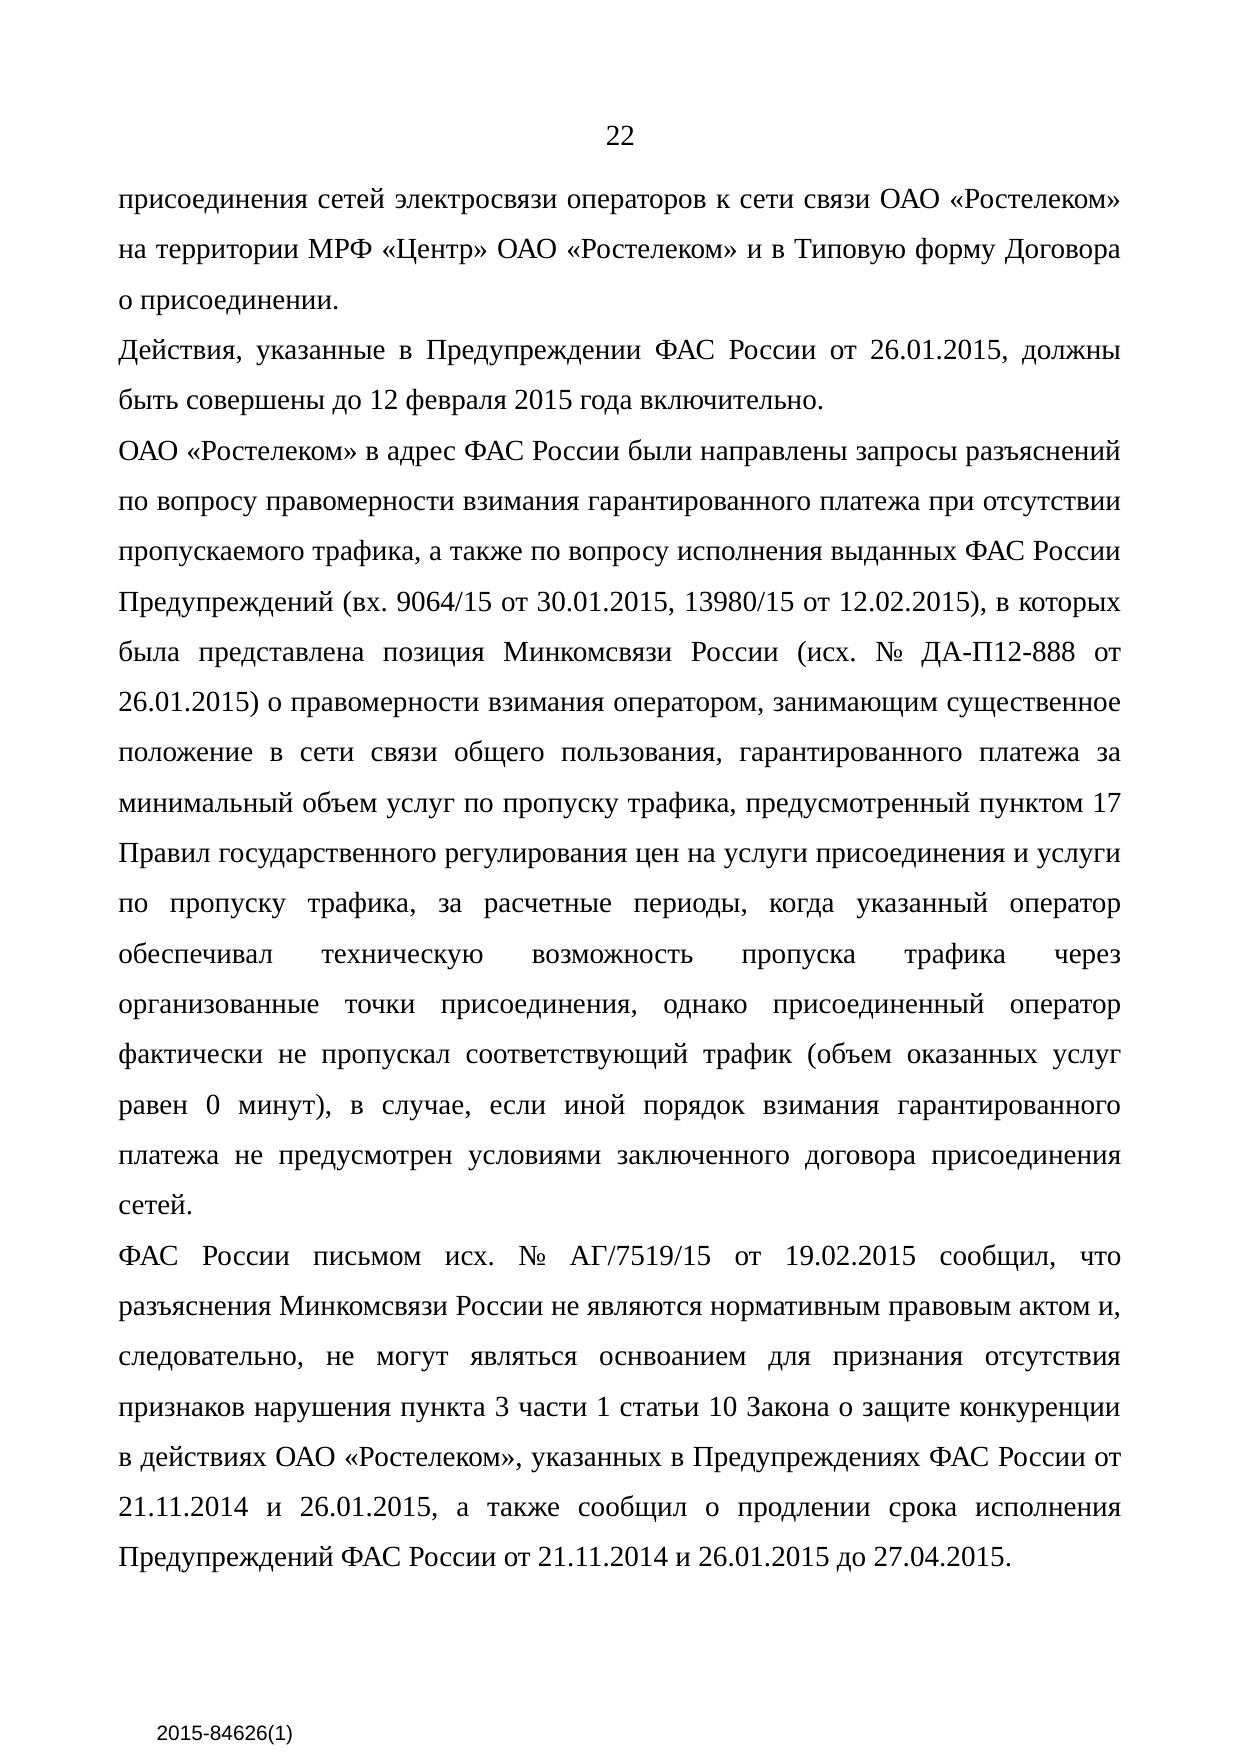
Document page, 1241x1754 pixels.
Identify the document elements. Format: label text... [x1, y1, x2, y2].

text Действия, указанные в Предупреждении ФАС России от 26.01.2015, должны быть совершены до 12 февраля 2015 года включительно. [118, 332, 1122, 416]
text ФАС России письмом исх. № АГ/7519/15 от 19.02.2015 сообщил, что разъяснения Минкомсвязи России не являются нормативным правовым актом и, следовательно, не могут являться оснвоанием для признания отсутствия признаков нарушения пункта 3 части 1 статьи 10 Закона о защите конкуренции в действиях ОАО «Ростелеком», указанных в Предупреждениях ФАС России от 21.11.2014 и 26.01.2015, а также сообщил о продлении срока исполнения Предупреждений ФАС России от 21.11.2014 и 26.01.2015 до 27.04.2015. [118, 1238, 1122, 1573]
text ОАО «Ростелеком» в адрес ФАС России были направлены запросы разъяснений по вопросу правомерности взимания гарантированного платежа при отсутствии пропускаемого трафика, а также по вопросу исполнения выданных ФАС России Предупреждений (вх. 9064/15 от 30.01.2015, 13980/15 от 12.02.2015), в которых была представлена позиция Минкомсвязи России (исх. № ДА-П12-888 от 26.01.2015) о правомерности взимания оператором, занимающим существенное положение в сети связи общего пользования, гарантированного платежа за минимальный объем услуг по пропуску трафика, предусмотренный пунктом 17 Правил государственного регулирования цен на услуги присоединения и услуги по пропуску трафика, за расчетные периоды, когда указанный оператор обеспечивал техническую возможность пропуска трафика через организованные точки присоединения, однако присоединенный оператор фактически не пропускал соответствующий трафик (объем оказанных услуг равен 0 минут), в случае, если иной порядок взимания гарантированного платежа не предусмотрен условиями заключенного договора присоединения сетей. [118, 433, 1122, 1221]
text присоединения сетей электросвязи операторов к сети связи ОАО «Ростелеком» на территории МРФ «Центр» ОАО «Ростелеком» и в Типовую форму Договора о присоединении. [118, 181, 1122, 315]
